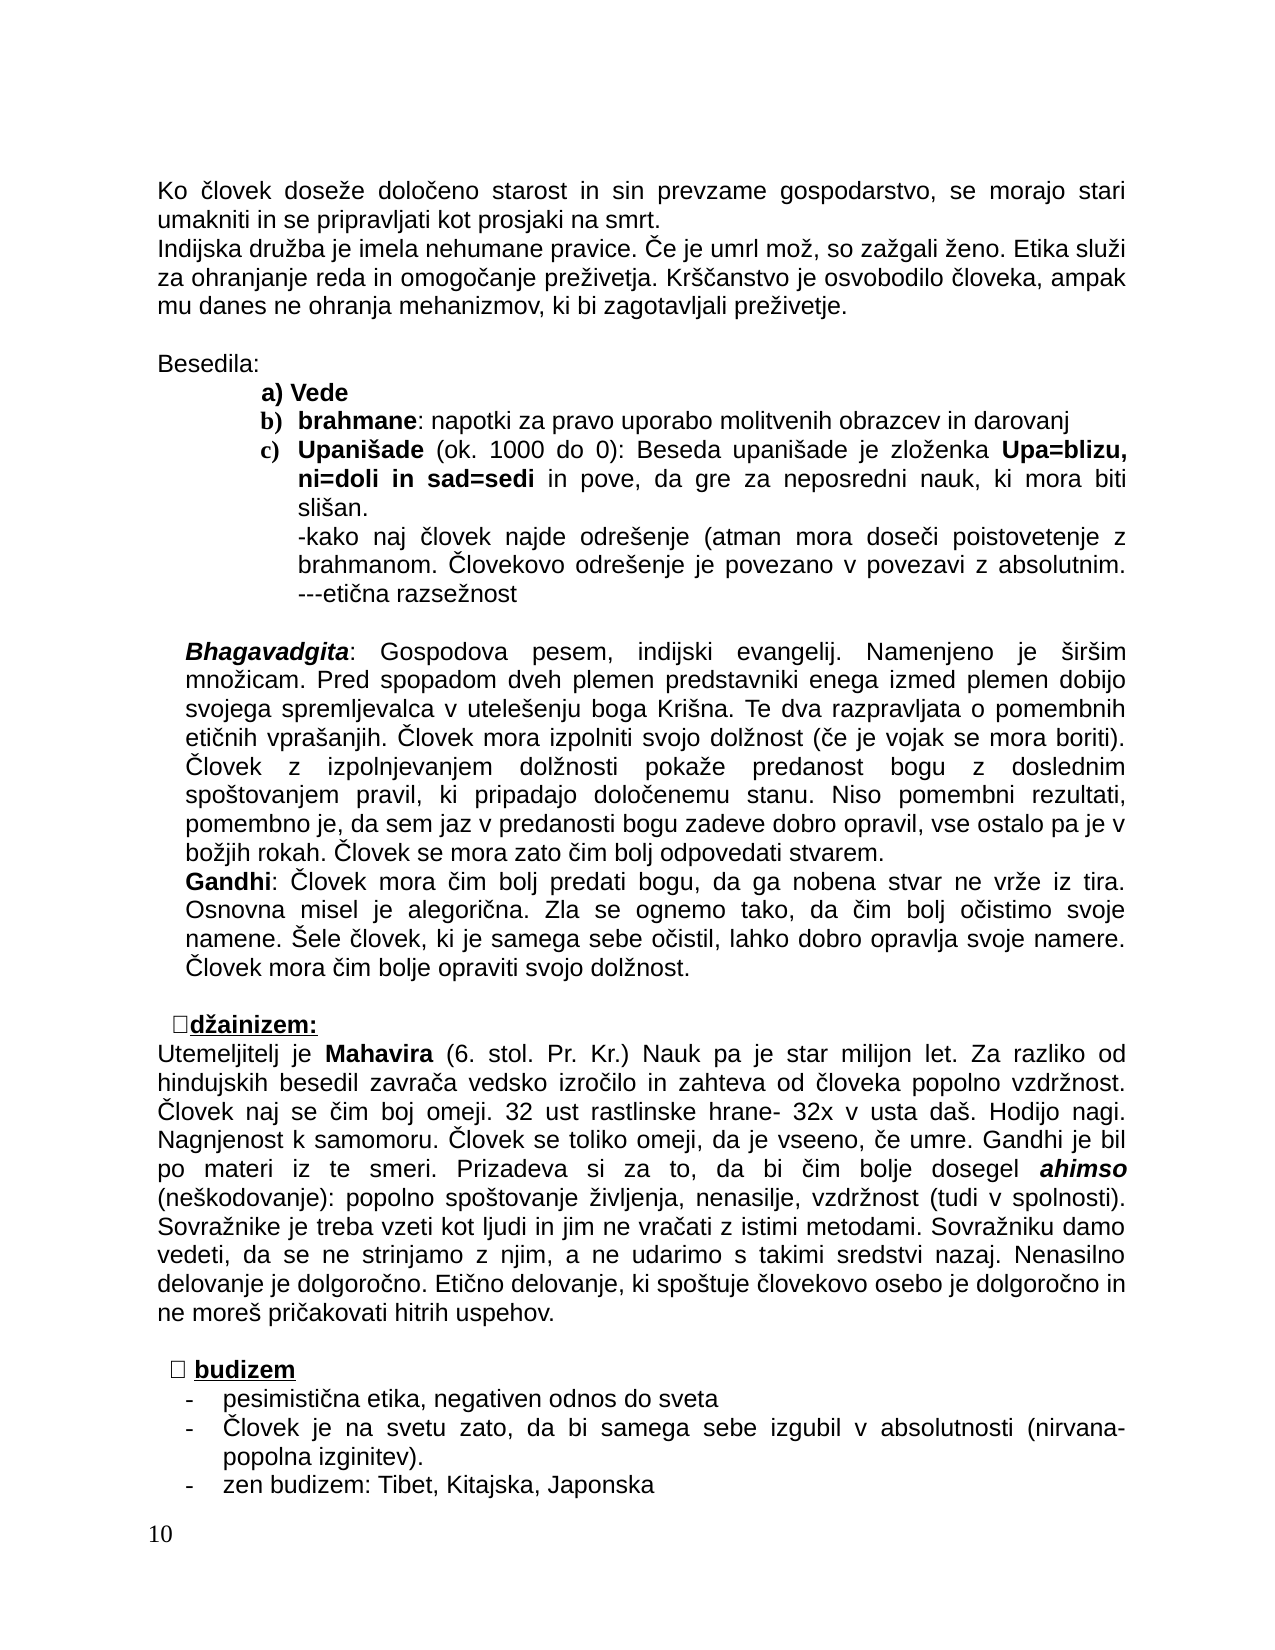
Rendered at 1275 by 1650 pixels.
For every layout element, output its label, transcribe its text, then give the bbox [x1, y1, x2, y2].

text Indijska družba je imela nehumane pravice. Če je umrl mož, so zažgali ženo. Etika služi za ohranjanje reda in omogočanje preživetja. Krščanstvo je osvobodilo človeka, ampak mu danes ne ohranja mehanizmov, ki bi zagotavljali preživetje. [157, 234, 1127, 320]
text Gandhi: Človek mora čim bolj predati bogu, da ga nobena stvar ne vrže iz tira. Osnovna misel je alegorična. Zla se ognemo tako, da čim bolj očistimo svoje namene. Šele človek, ki je samega sebe očistil, lahko dobro opravlja svoje namere. Človek mora čim bolje opraviti svojo dolžnost. [185, 867, 1127, 982]
text -kako naj človek najde odrešenje (atman mora doseči poistovetenje z brahmanom. Človekovo odrešenje je povezano v povezavi z absolutnim. ---etična razsežnost [298, 522, 1127, 608]
text Besedila: [157, 349, 1127, 378]
list Upanišade (ok. 1000 do 0): Beseda upanišade je zloženka Upa=blizu, ni=doli in sad=sedi in pove, da gre za neposredni nauk, ki mora biti slišan. [260, 435, 1127, 522]
text  budizem [148, 1355, 1127, 1384]
text Bhagavadgita: Gospodova pesem, indijski evangelij. Namenjeno je širšim množicam. Pred spopadom dveh plemen predstavniki enega izmed plemen dobijo svojega spremljevalca v utelešenju boga Krišna. Te dva razpravljata o pomembnih etičnih vprašanjih. Človek mora izpolniti svojo dolžnost (če je vojak se mora boriti). Človek z izpolnjevanjem dolžnosti pokaže predanost bogu z doslednim spoštovanjem pravil, ki pripadajo določenemu stanu. Niso pomembni rezultati, pomembno je, da sem jaz v predanosti bogu zadeve dobro opravil, vse ostalo pa je v božjih rokah. Človek se mora zato čim bolj odpovedati stvarem. [185, 637, 1127, 867]
list brahmane: napotki za pravo uporabo molitvenih obrazcev in darovanj [260, 406, 1127, 435]
list Človek je na svetu zato, da bi samega sebe izgubil v absolutnosti (nirvana-popolna izginitev). [185, 1413, 1127, 1471]
list pesimistična etika, negativen odnos do sveta [185, 1384, 1127, 1413]
text Utemeljitelj je Mahavira (6. stol. Pr. Kr.) Nauk pa je star milijon let. Za razliko od hindujskih besedil zavrača vedsko izročilo in zahteva od človeka popolno vzdržnost. Človek naj se čim boj omeji. 32 ust rastlinske hrane- 32x v usta daš. Hodijo nagi. Nagnjenost k samomoru. Človek se toliko omeji, da je vseeno, če umre. Gandhi je bil po materi iz te smeri. Prizadeva si za to, da bi čim bolje dosegel ahimso (neškodovanje): popolno spoštovanje življenja, nenasilje, vzdržnost (tudi v spolnosti). Sovražnike je treba vzeti kot ljudi in jim ne vračati z istimi metodami. Sovražniku damo vedeti, da se ne strinjamo z njim, a ne udarimo s takimi sredstvi nazaj. Nenasilno delovanje je dolgoročno. Etično delovanje, ki spoštuje človekovo osebo je dolgoročno in ne moreš pričakovati hitrih uspehov. [157, 1039, 1127, 1327]
text Ko človek doseže določeno starost in sin prevzame gospodarstvo, se morajo stari umakniti in se pripravljati kot prosjaki na smrt. [157, 176, 1127, 234]
text a) Vede [157, 378, 1127, 406]
list zen budizem: Tibet, Kitajska, Japonska [185, 1471, 1127, 1499]
text džainizem: [157, 1010, 1127, 1039]
